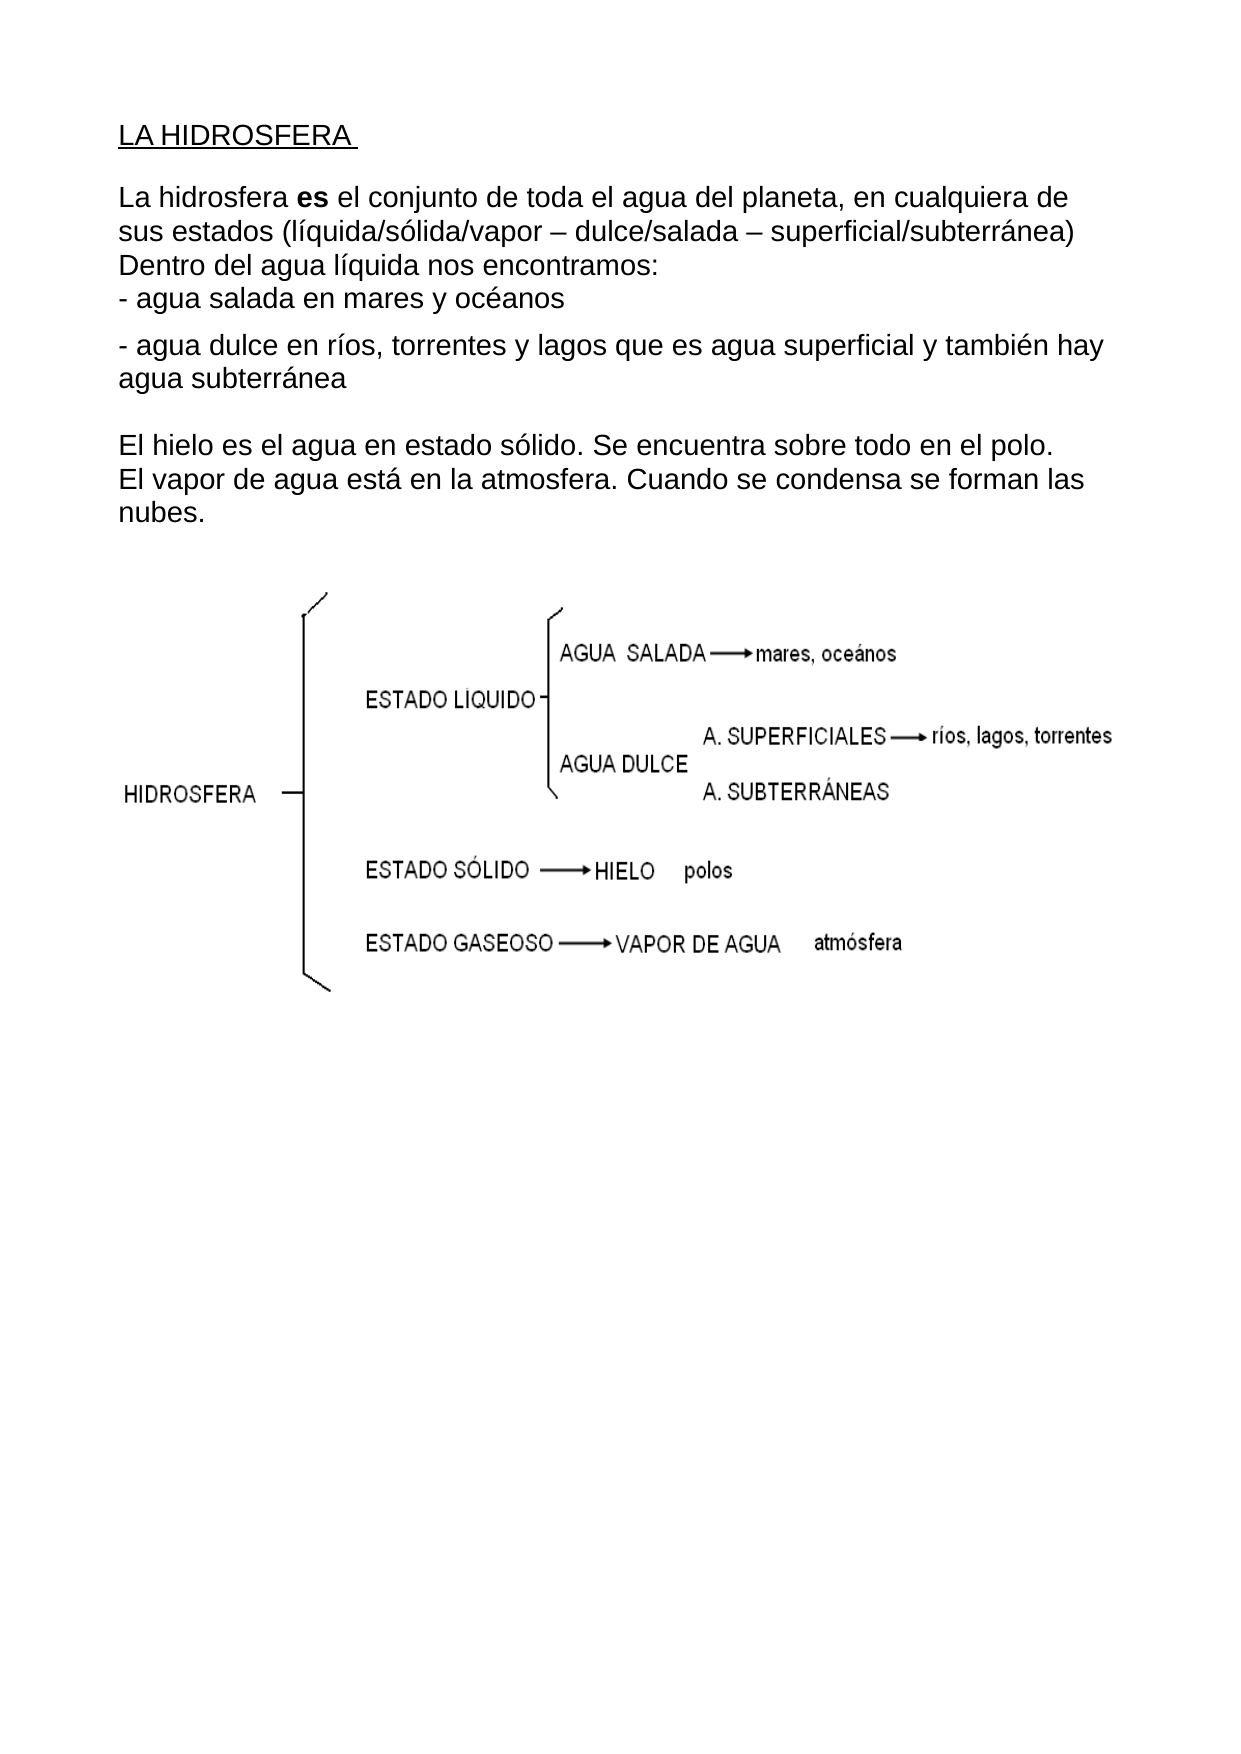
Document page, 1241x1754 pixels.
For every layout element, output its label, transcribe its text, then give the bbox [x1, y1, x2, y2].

text - agua salada en mares y océanos [118, 281, 1122, 314]
text La hidrosfera es el conjunto de toda el agua del planeta, en cualquiera de sus estados (líquida/sólida/vapor – dulce/salada – superficial/subterránea) [118, 180, 1122, 247]
text Dentro del agua líquida nos encontramos: [118, 247, 1122, 281]
text El hielo es el agua en estado sólido. Se encuentra sobre todo en el polo. [118, 428, 1122, 462]
text LA HIDROSFERA [118, 118, 1122, 152]
text - agua dulce en ríos, torrentes y lagos que es agua superficial y también hay agua subterránea [118, 328, 1122, 395]
text El vapor de agua está en la atmosfera. Cuando se condensa se forman las nubes. [118, 462, 1122, 529]
